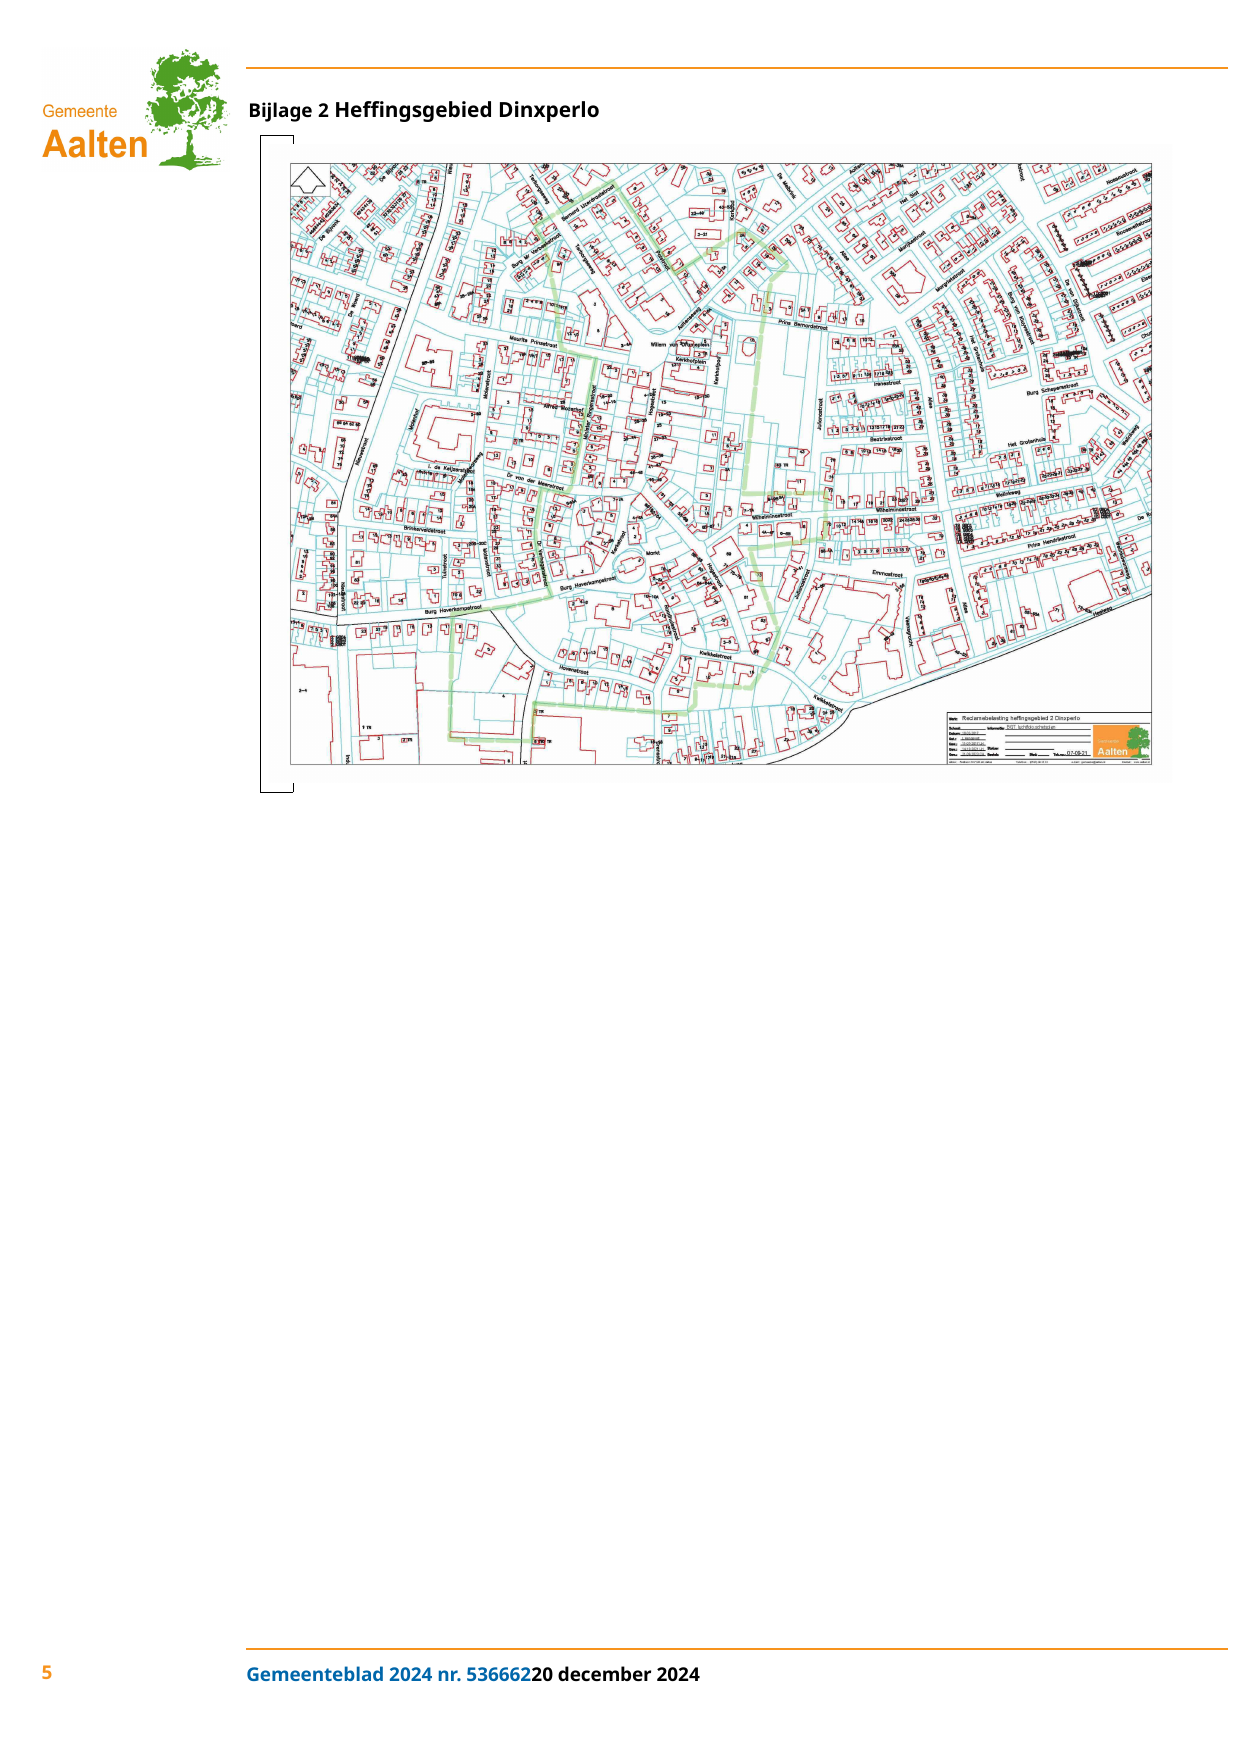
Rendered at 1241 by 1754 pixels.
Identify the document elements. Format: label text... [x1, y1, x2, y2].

picture [41, 47, 231, 172]
picture [268, 144, 1173, 783]
text Bijlage 2 Heffingsgebied Dinxperlo [248, 95, 1152, 123]
